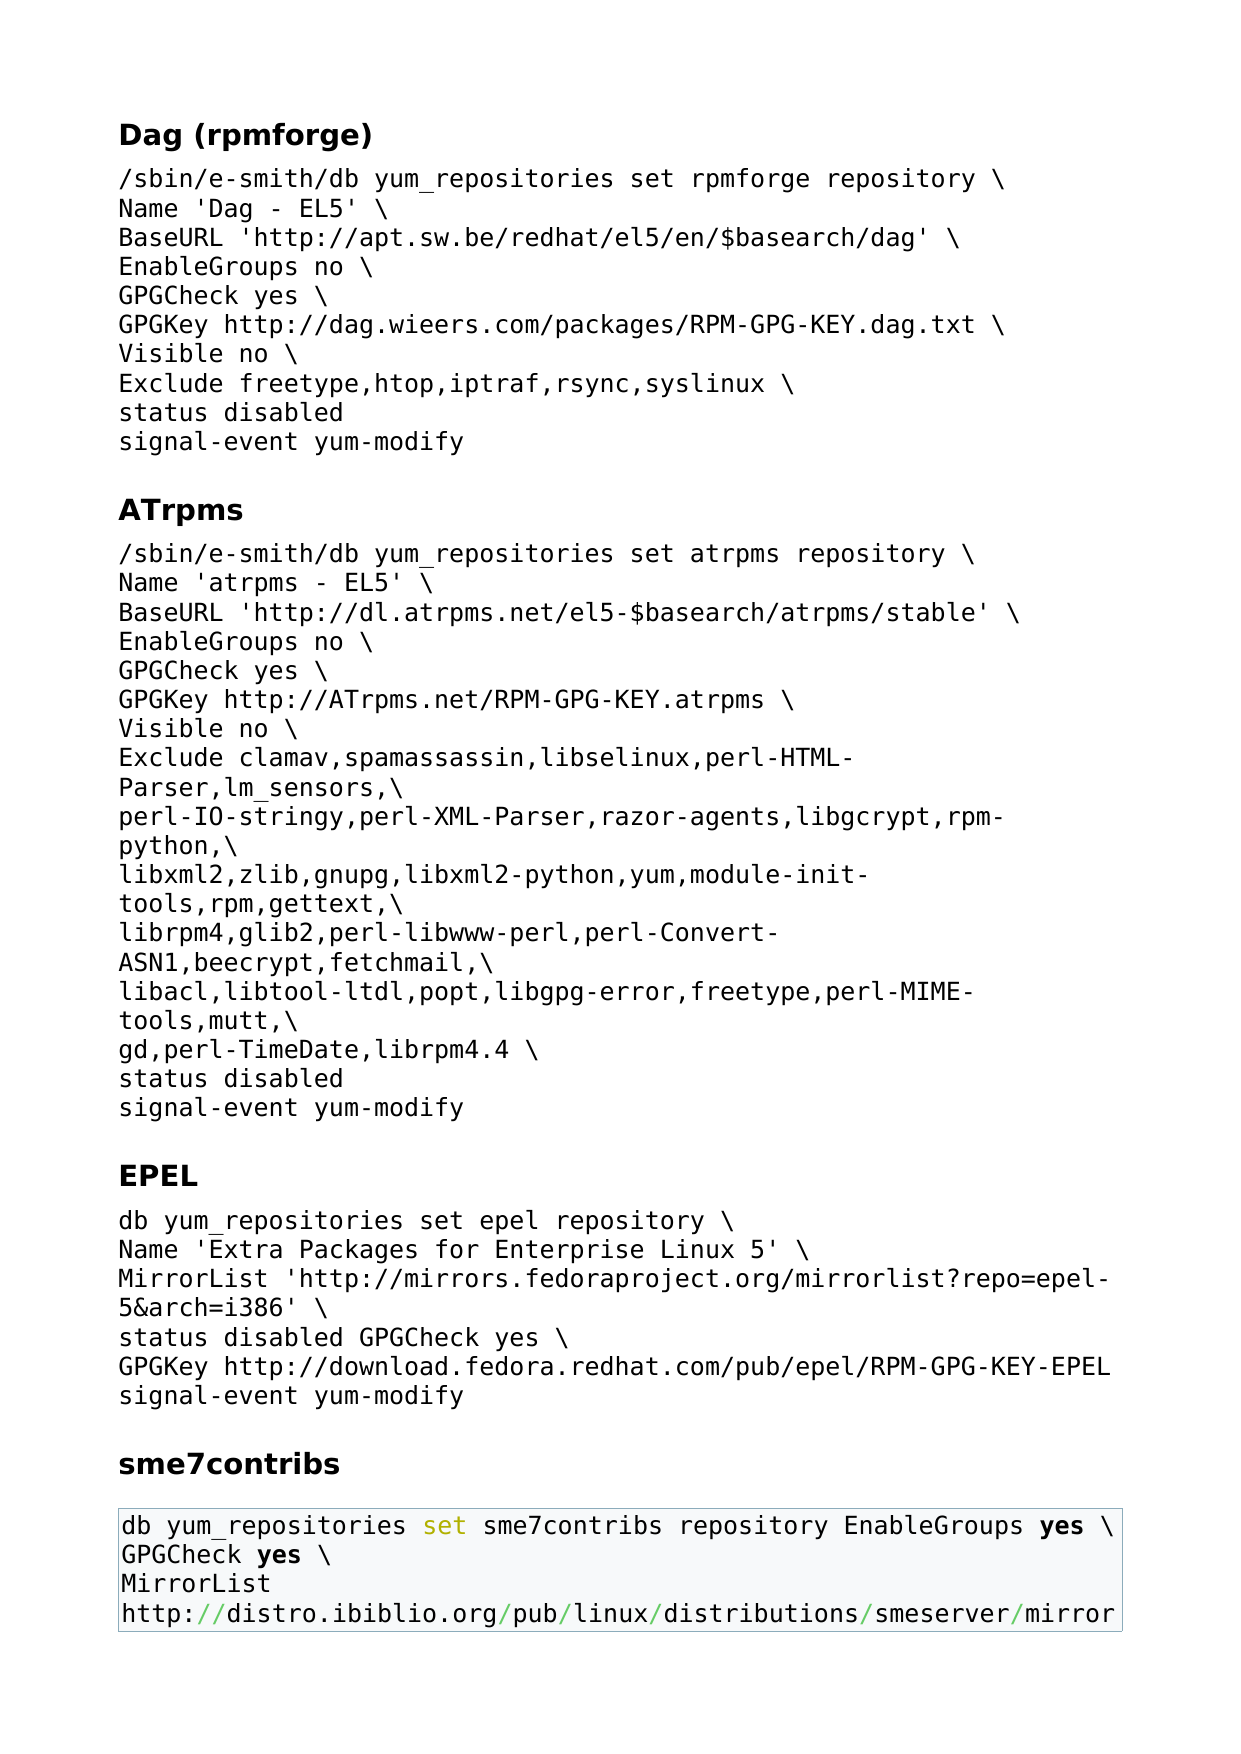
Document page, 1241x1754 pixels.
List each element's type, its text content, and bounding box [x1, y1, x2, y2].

subtitle ATrpms [118, 493, 1122, 527]
text /sbin/e-smith/db yum_repositories set atrpms repository \ Name 'atrpms - EL5' \ BaseURL 'http://dl.atrpms.net/el5-$basearch/atrpms/stable' \ EnableGroups no \ GPGCheck yes \ GPGKey http://ATrpms.net/RPM-GPG-KEY.atrpms \ Visible no \ Exclude clamav,spamassassin,libselinux,perl-HTML-Parser,lm_sensors,\ perl-IO-stringy,perl-XML-Parser,razor-agents,libgcrypt,rpm-python,\ libxml2,zlib,gnupg,libxml2-python,yum,module-init-tools,rpm,gettext,\ librpm4,glib2,perl-libwww-perl,perl-Convert-ASN1,beecrypt,fetchmail,\ libacl,libtool-ltdl,popt,libgpg-error,freetype,perl-MIME-tools,mutt,\ gd,perl-TimeDate,librpm4.4 \ status disabled signal-event yum-modify [118, 539, 1122, 1123]
subtitle EPEL [118, 1159, 1122, 1193]
subtitle Dag (rpmforge) [118, 118, 1122, 152]
table_header db yum_repositories set sme7contribs repository EnableGroups yes \ GPGCheck yes \ MirrorList http://distro.ibiblio.org/pub/linux/distributions/smeserver/mirror [119, 1509, 1122, 1631]
text db yum_repositories set epel repository \ Name 'Extra Packages for Enterprise Linux 5' \ MirrorList 'http://mirrors.fedoraproject.org/mirrorlist?repo=epel-5&arch=i386' \ status disabled GPGCheck yes \ GPGKey http://download.fedora.redhat.com/pub/epel/RPM-GPG-KEY-EPEL signal-event yum-modify [118, 1206, 1122, 1410]
subtitle sme7contribs [118, 1447, 1122, 1481]
text /sbin/e-smith/db yum_repositories set rpmforge repository \ Name 'Dag - EL5' \ BaseURL 'http://apt.sw.be/redhat/el5/en/$basearch/dag' \ EnableGroups no \ GPGCheck yes \ GPGKey http://dag.wieers.com/packages/RPM-GPG-KEY.dag.txt \ Visible no \ Exclude freetype,htop,iptraf,rsync,syslinux \ status disabled signal-event yum-modify [118, 164, 1122, 456]
